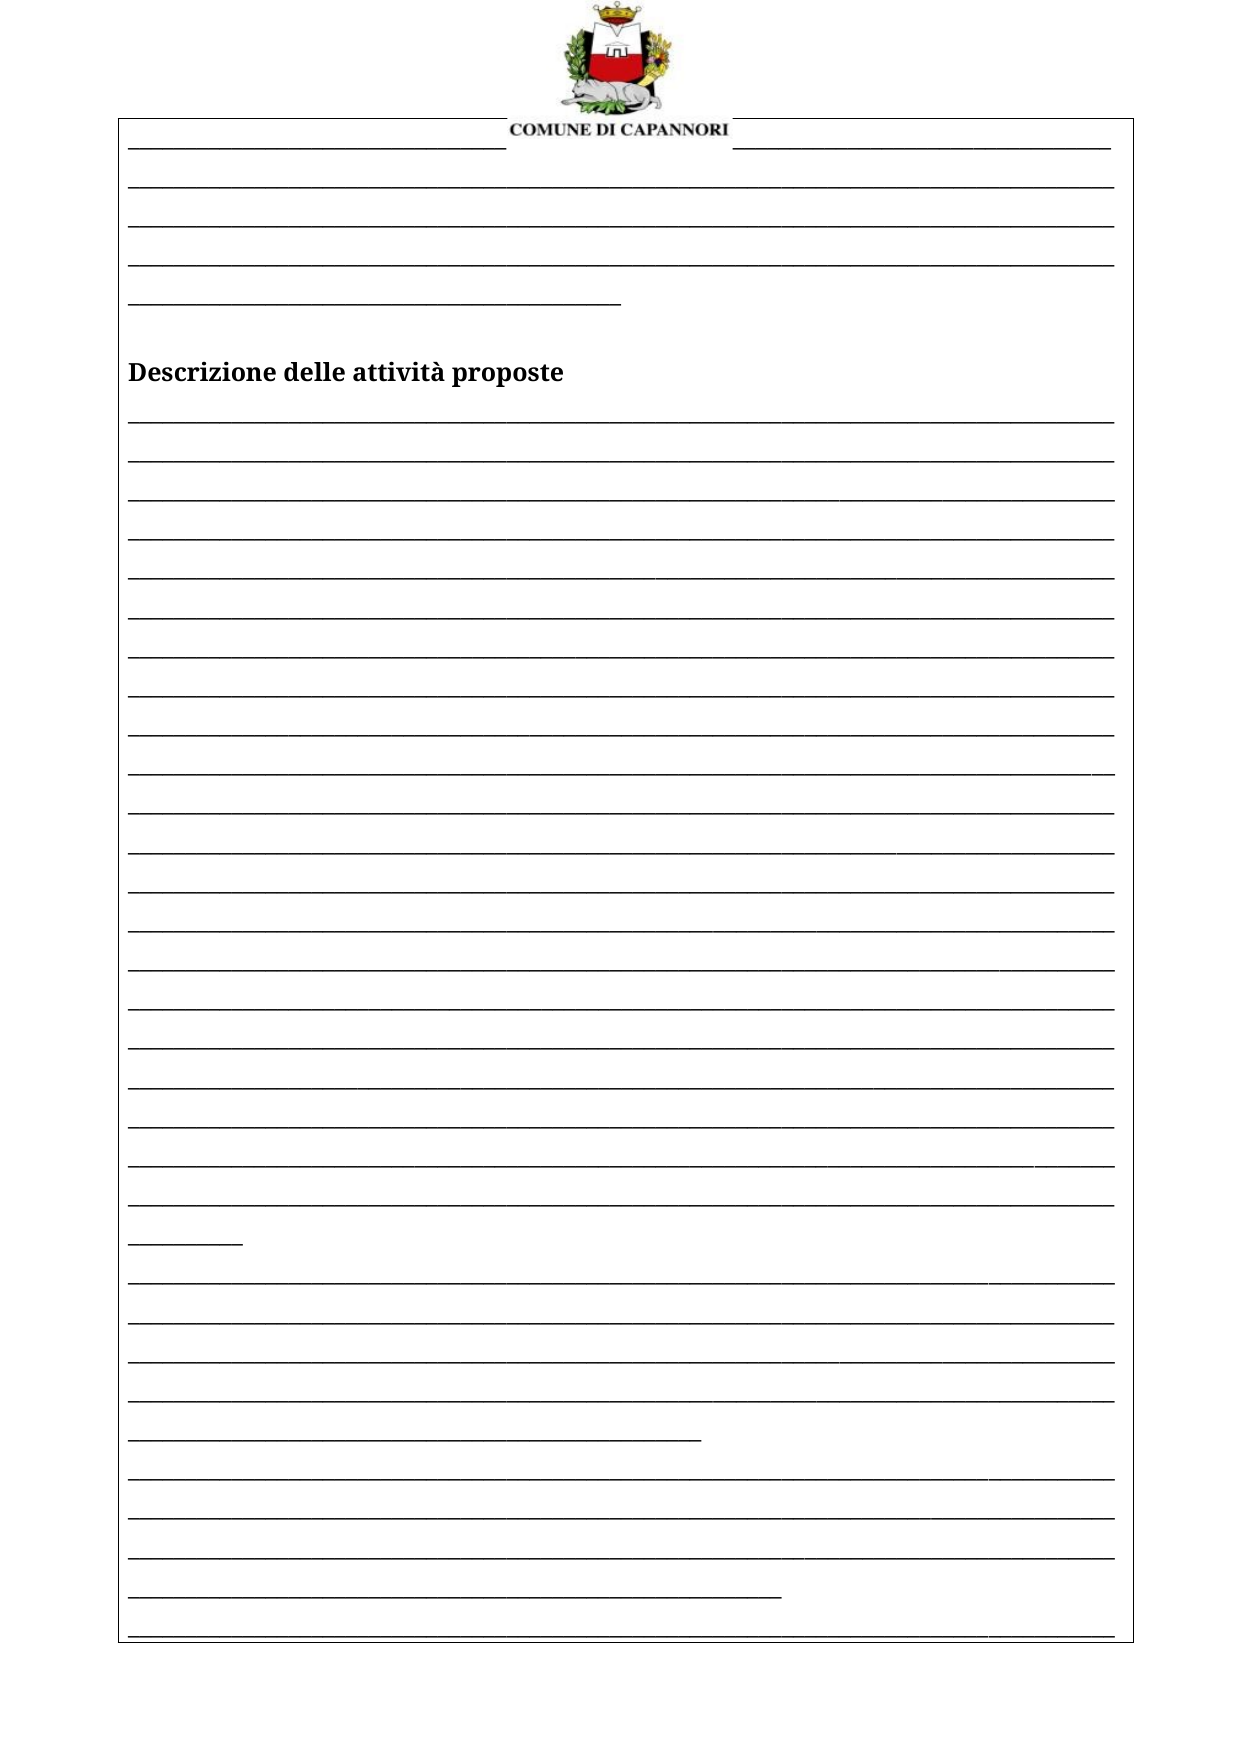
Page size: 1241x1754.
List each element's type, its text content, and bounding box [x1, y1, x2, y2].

table_cell _______________________________________________________________________________________________________________________________________________________________________________________________________________________________________________________________________________________________________________________________________________________________________________ Descrizione delle attività proposte ________________________________________________________________________________________________________________________________________________________________________________________________________________________________________________________________________________________________________________________________________________________________________________________________________________________________________________________________________________________________________________________________________________________________________________________________________________________________________________________________________________________________________________________________________________________________________________________________________________________________________________________________________________________________________________________________________________________________________________________________________________________________________________________________________________________________________________________________________________________________________________________________________________________________________________________________________________________________________________________________________________________________________________________________________________________________________________________________________________________________________________________________________________________________________________________________________________________________________________________________________________________________________________________________________________________________________________________________________________________________________________________________________________________ __________________________________________________________________________________________________________________________________________________________________________________________________________________________________________________________________________________________________________________________________________________________________________________________________________ ___________________________________________________________________________________________________________________________________________________________________________________________________________________________________________________________________________________________________________________________ ______________________________________________________________________________________ [119, 119, 1133, 1642]
